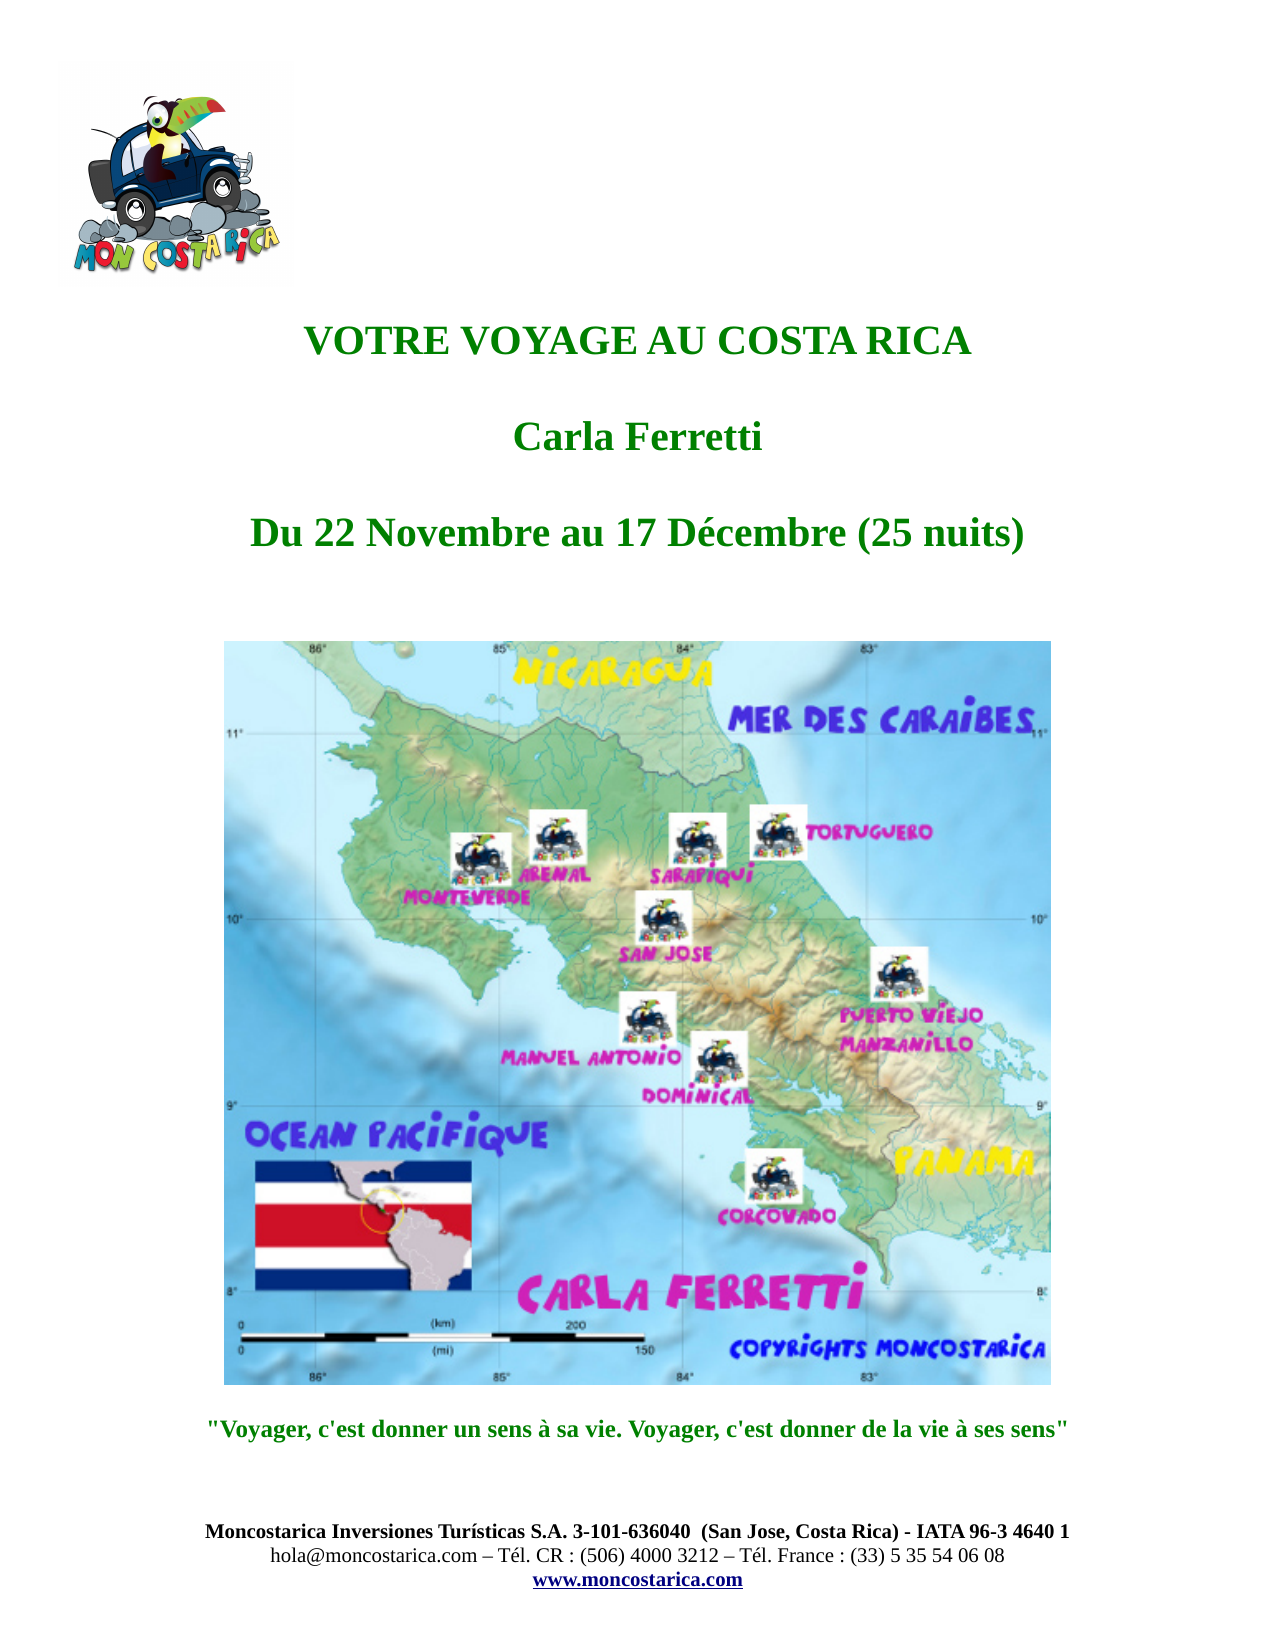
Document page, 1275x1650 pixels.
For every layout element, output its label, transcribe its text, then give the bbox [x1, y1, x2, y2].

picture [224, 641, 1051, 1385]
text Carla Ferretti [59, 411, 1216, 459]
text Du 22 Novembre au 17 Décembre (25 nuits) [59, 507, 1216, 555]
picture [58, 61, 295, 287]
text "Voyager, c'est donner un sens à sa vie. Voyager, c'est donner de la vie à ses sens" [59, 1414, 1216, 1442]
text VOTRE VOYAGE AU COSTA RICA [59, 316, 1216, 363]
